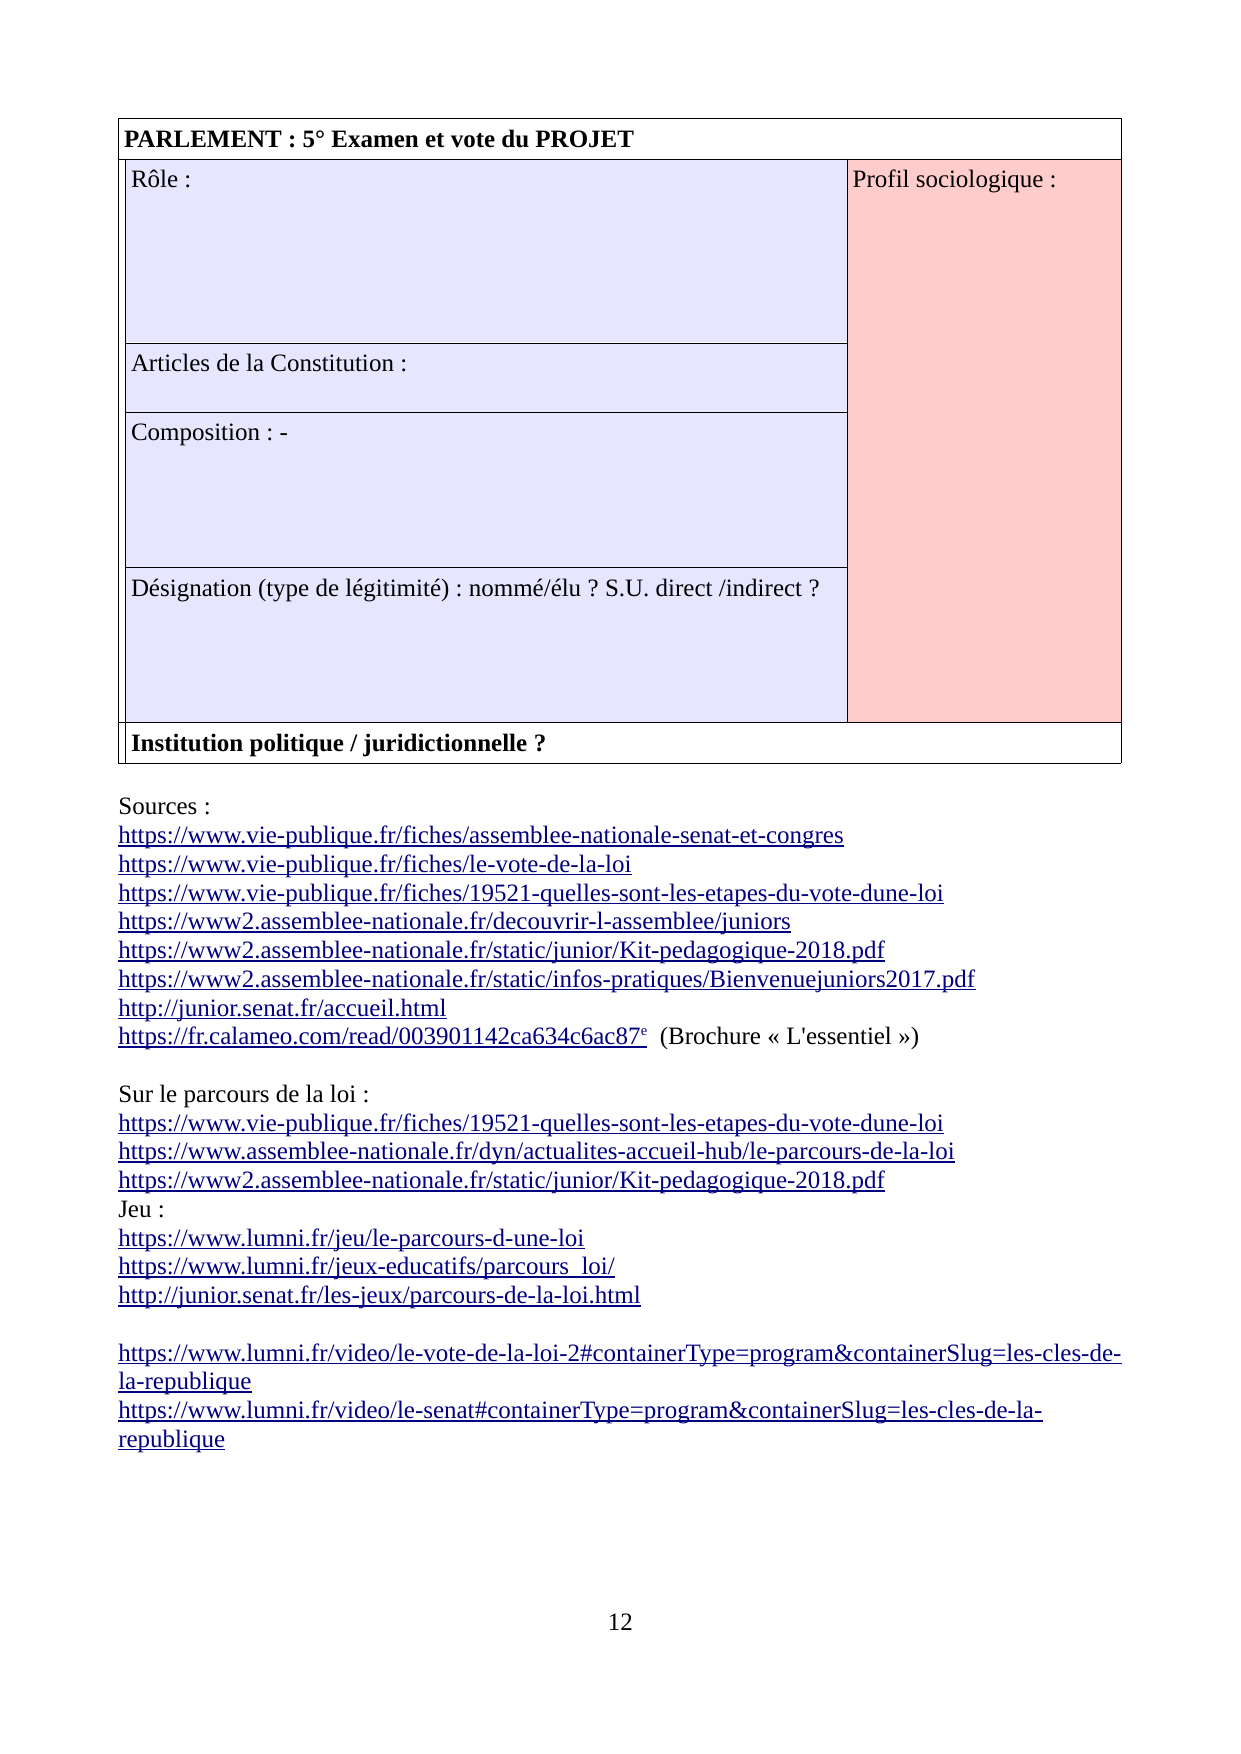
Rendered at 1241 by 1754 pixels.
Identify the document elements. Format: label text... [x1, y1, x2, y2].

text https://fr.calameo.com/read/003901142ca634c6ac87e (Brochure « L'essentiel ») [118, 1021, 1122, 1050]
text Sur le parcours de la loi : [118, 1079, 1122, 1108]
table_cell [119, 160, 125, 722]
table_cell Composition : - [126, 413, 847, 567]
table_cell [119, 723, 125, 762]
text https://www.lumni.fr/video/le-vote-de-la-loi-2#containerType=program&containerSlug=les-cles-de- [118, 1338, 1122, 1363]
table_header PARLEMENT : 5° Examen et vote du PROJET [119, 119, 1121, 158]
text https://www.vie-publique.fr/fiches/19521-quelles-sont-les-etapes-du-vote-dune-loi [118, 878, 1122, 906]
text la-republique [118, 1364, 1122, 1395]
text Jeu : [118, 1194, 1122, 1223]
text http://junior.senat.fr/accueil.html [118, 993, 1122, 1021]
text https://www.vie-publique.fr/fiches/assemblee-nationale-senat-et-congres [118, 820, 1122, 849]
text https://www2.assemblee-nationale.fr/static/infos-pratiques/Bienvenuejuniors2017.pdf [118, 964, 1122, 993]
text https://www2.assemblee-nationale.fr/static/junior/Kit-pedagogique-2018.pdf [118, 935, 1122, 964]
text http://junior.senat.fr/les-jeux/parcours-de-la-loi.html [118, 1280, 1122, 1309]
text https://www.lumni.fr/video/le-senat#containerType=program&containerSlug=les-cles-de-la-republique [118, 1395, 1122, 1453]
table_cell Institution politique / juridictionnelle ? [126, 723, 1121, 762]
text https://www.lumni.fr/jeu/le-parcours-d-une-loi [118, 1223, 1122, 1251]
text https://www.lumni.fr/jeux-educatifs/parcours_loi/ [118, 1251, 1122, 1280]
text https://www.vie-publique.fr/fiches/le-vote-de-la-loi [118, 849, 1122, 878]
table_cell Profil sociologique : [848, 160, 1121, 722]
table_cell Articles de la Constitution : [126, 344, 847, 412]
text Sources : [118, 791, 1122, 820]
text https://www2.assemblee-nationale.fr/static/junior/Kit-pedagogique-2018.pdf [118, 1165, 1122, 1194]
text https://www.assemblee-nationale.fr/dyn/actualites-accueil-hub/le-parcours-de-la-loi [118, 1136, 1122, 1165]
table_cell Désignation (type de légitimité) : nommé/élu ? S.U. direct /indirect ? [126, 568, 847, 722]
text https://www2.assemblee-nationale.fr/decouvrir-l-assemblee/juniors [118, 906, 1122, 935]
table_cell Rôle : [126, 160, 847, 342]
text https://www.vie-publique.fr/fiches/19521-quelles-sont-les-etapes-du-vote-dune-loi [118, 1108, 1122, 1136]
